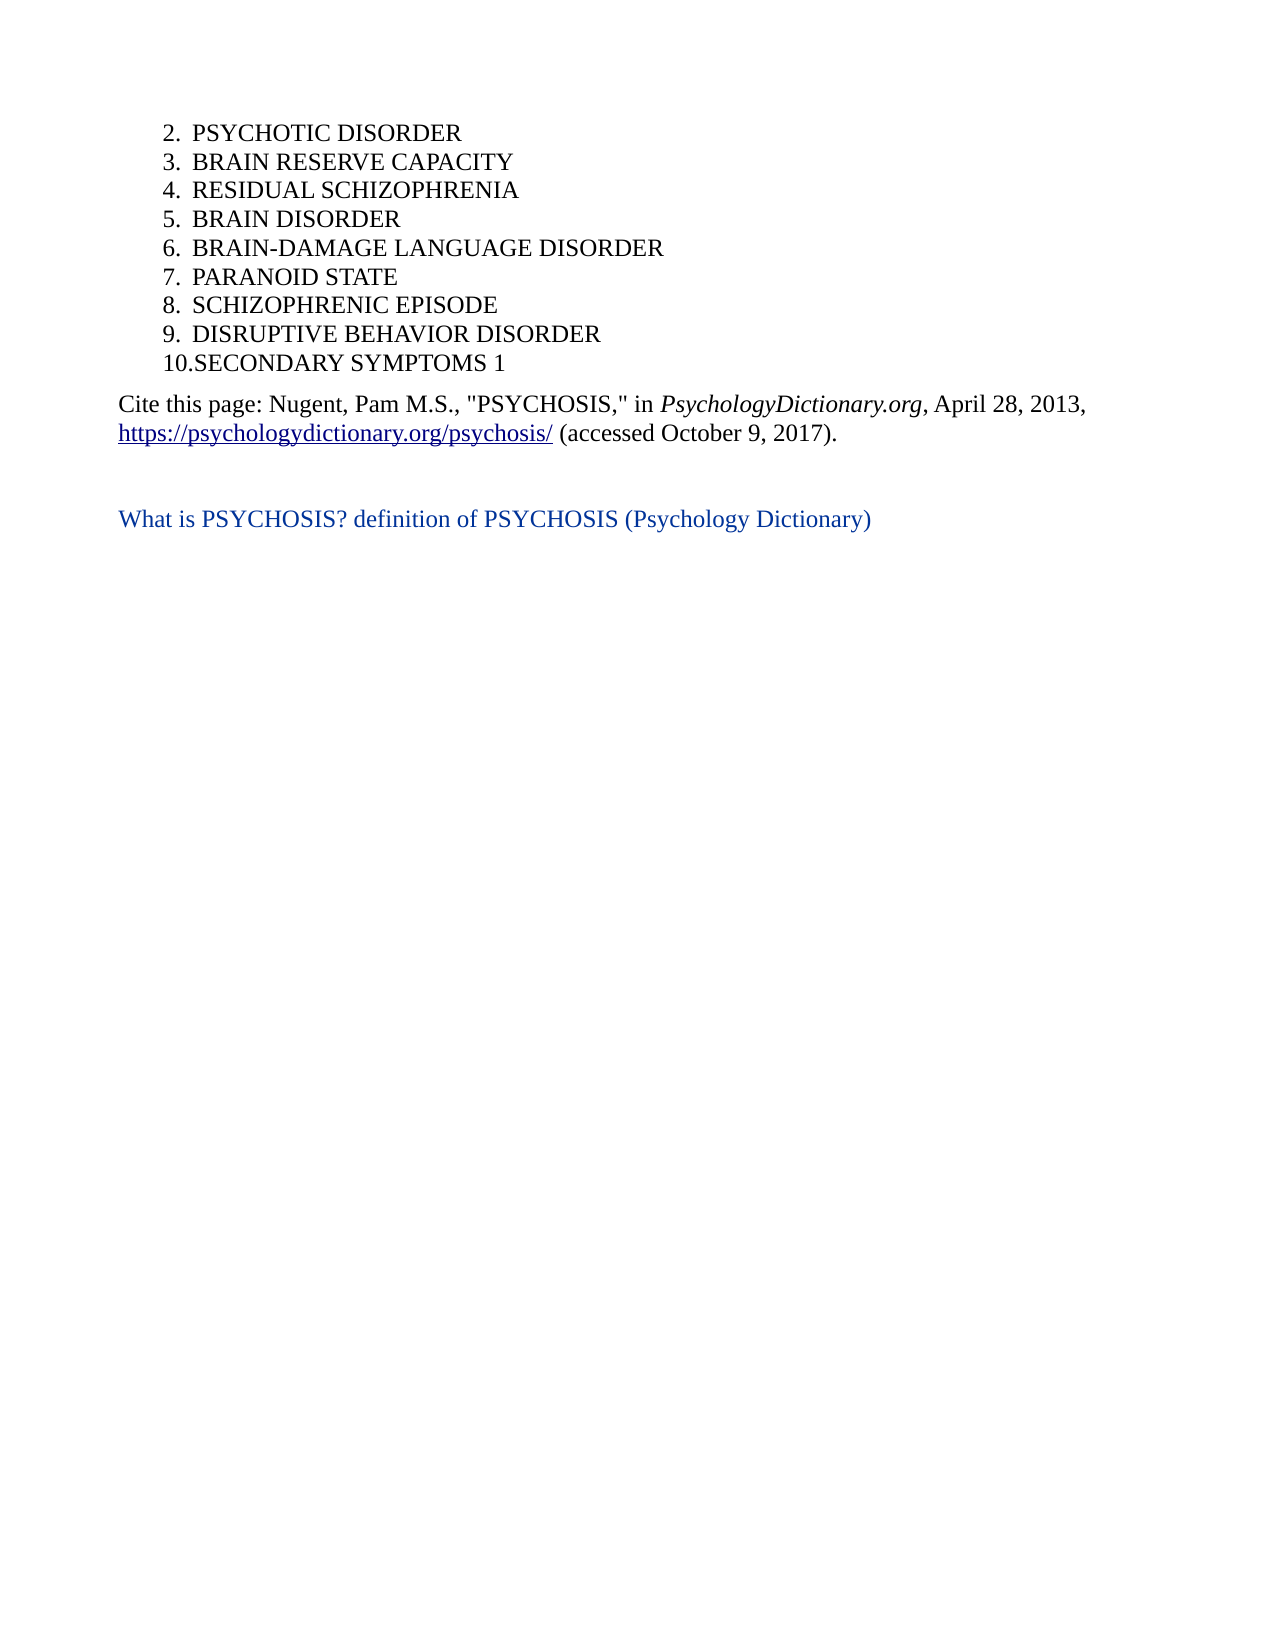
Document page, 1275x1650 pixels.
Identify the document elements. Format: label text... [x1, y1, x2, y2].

list PSYCHOTIC DISORDER [162, 118, 1157, 147]
list BRAIN-DAMAGE LANGUAGE DISORDER [162, 233, 1157, 262]
list SECONDARY SYMPTOMS 1 [162, 348, 1157, 377]
list PARANOID STATE [162, 262, 1157, 291]
list BRAIN DISORDER [162, 204, 1157, 233]
text What is PSYCHOSIS? definition of PSYCHOSIS (Psychology Dictionary) [118, 447, 1157, 533]
list DISRUPTIVE BEHAVIOR DISORDER [162, 319, 1157, 348]
list SCHIZOPHRENIC EPISODE [162, 291, 1157, 319]
list BRAIN RESERVE CAPACITY [162, 147, 1157, 176]
text Cite this page: Nugent, Pam M.S., "PSYCHOSIS," in PsychologyDictionary.org, April 28, 2013, https://psychologydictionary.org/psychosis/ (accessed October 9, 2017). [118, 389, 1157, 447]
list RESIDUAL SCHIZOPHRENIA [162, 176, 1157, 204]
